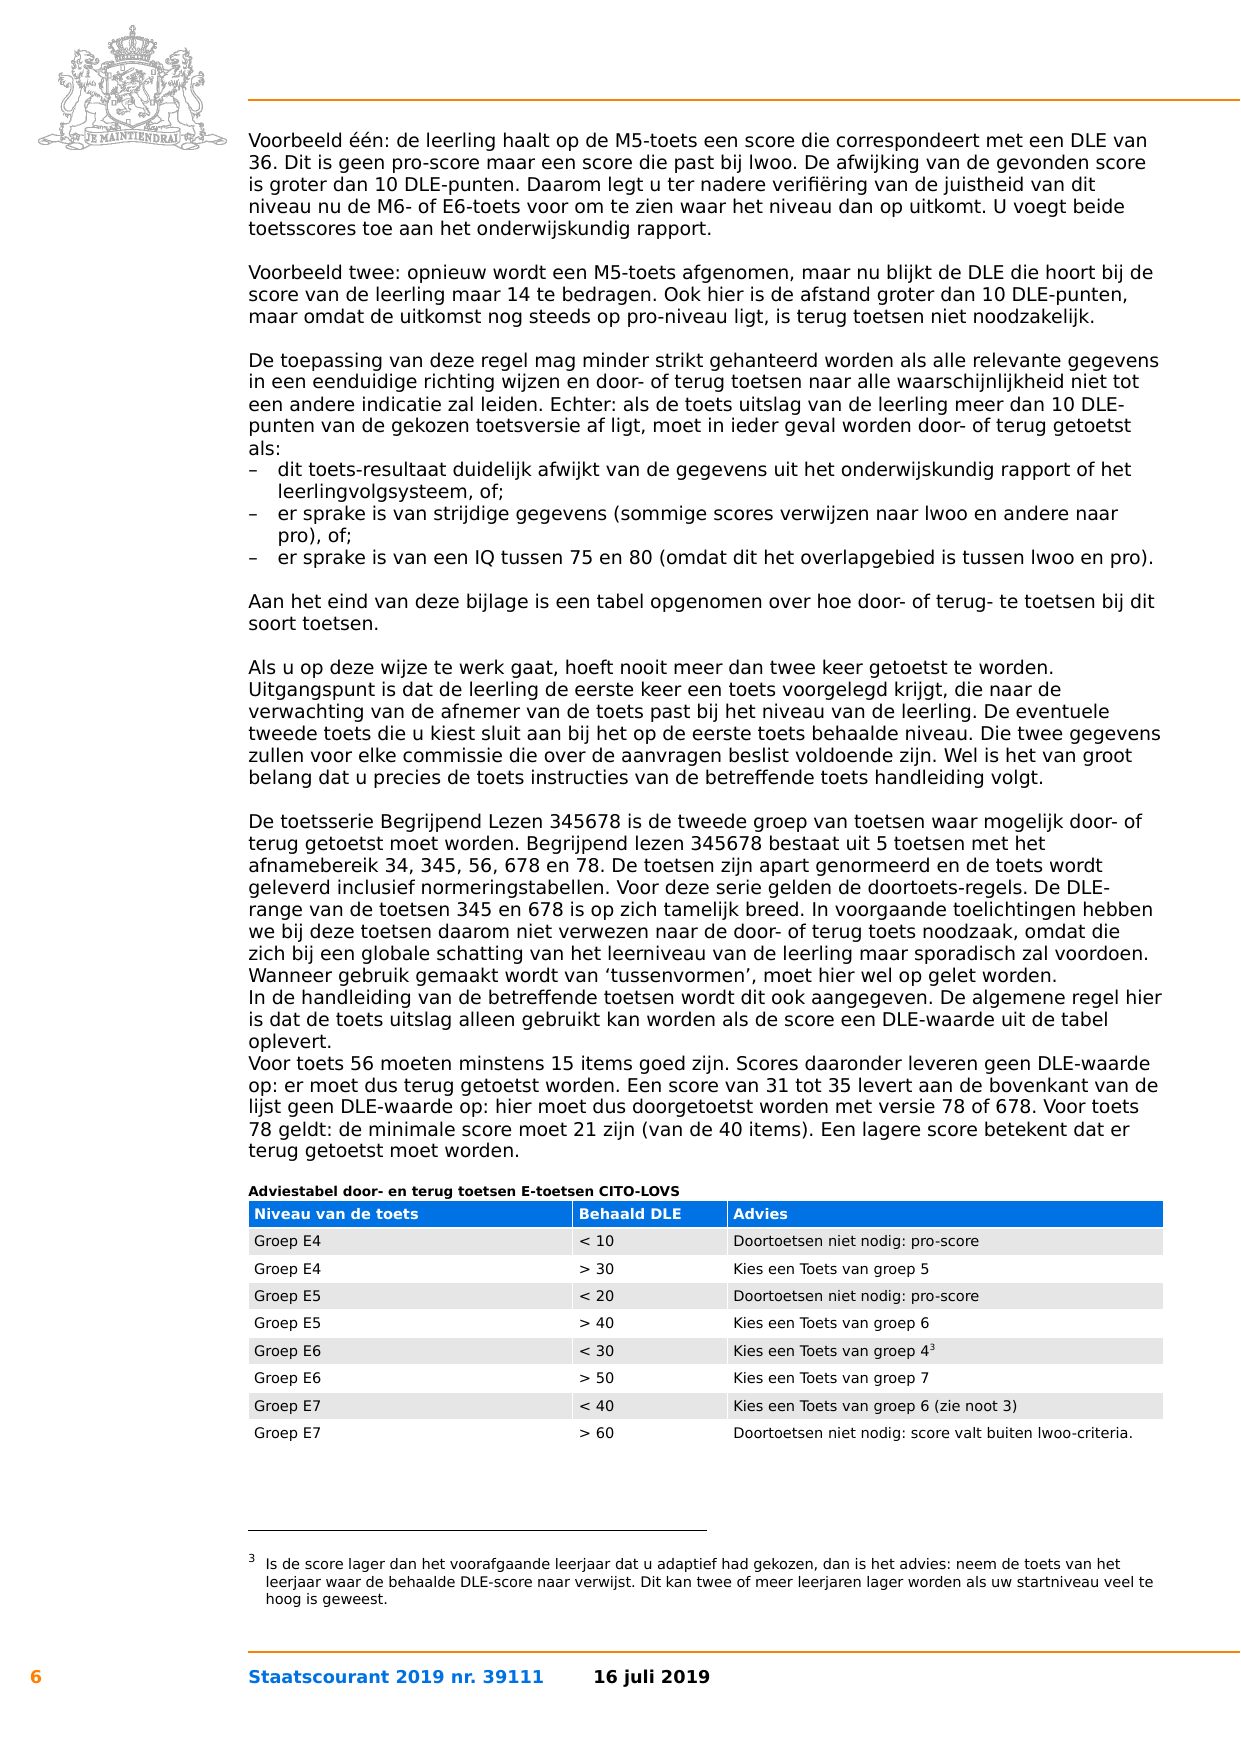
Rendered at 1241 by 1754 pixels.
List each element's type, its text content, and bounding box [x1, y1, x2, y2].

table_cell Doortoetsen niet nodig: pro-score [728, 1283, 1163, 1309]
text Voor toets 56 moeten minstens 15 items goed zijn. Scores daaronder leveren geen DLE-waarde op: er moet dus terug getoetst worden. Een score van 31 tot 35 levert aan de bovenkant van de lijst geen DLE-waarde op: hier moet dus doorgetoetst worden met versie 78 of 678. Voor toets 78 geldt: de minimale score moet 21 zijn (van de 40 items). Een lagere score betekent dat er terug getoetst moet worden. [248, 1052, 1163, 1162]
table_cell Kies een Toets van groep 4 [728, 1338, 1163, 1364]
table_cell Doortoetsen niet nodig: pro-score [728, 1229, 1163, 1255]
table_cell Groep E5 [249, 1311, 572, 1337]
picture [38, 25, 227, 150]
table_cell Kies een Toets van groep 7 [728, 1365, 1163, 1392]
text In de handleiding van de betreffende toetsen wordt dit ook aangegeven. De algemene regel hier is dat de toets uitslag alleen gebruikt kan worden als de score een DLE-waarde uit de tabel oplevert. [248, 987, 1163, 1052]
table_cell Doortoetsen niet nodig: score valt buiten lwoo-criteria. [728, 1420, 1163, 1447]
text – dit toets-resultaat duidelijk afwijkt van de gegevens uit het onderwijskundig rapport of het leerlingvolgsysteem, of; [248, 459, 1163, 503]
text De toetsserie Begrijpend Lezen 345678 is de tweede groep van toetsen waar mogelijk door- of terug getoetst moet worden. Begrijpend lezen 345678 bestaat uit 5 toetsen met het afnamebereik 34, 345, 56, 678 en 78. De toetsen zijn apart genormeerd en de toets wordt geleverd inclusief normeringstabellen. Voor deze serie gelden de doortoets-regels. De DLE-range van de toetsen 345 en 678 is op zich tamelijk breed. In voorgaande toelichtingen hebben we bij deze toetsen daarom niet verwezen naar de door- of terug toets noodzaak, omdat die zich bij een globale schatting van het leerniveau van de leerling maar sporadisch zal voordoen. Wanneer gebruik gemaakt wordt van ‘tussenvormen’, moet hier wel op gelet worden. [248, 811, 1163, 987]
table_cell Kies een Toets van groep 5 [728, 1256, 1163, 1282]
table_cell > 30 [573, 1256, 727, 1282]
table_cell > 40 [573, 1311, 727, 1337]
table_cell Groep E7 [249, 1393, 572, 1419]
table_cell Kies een Toets van groep 6 [728, 1311, 1163, 1337]
table_header Adviestabel door- en terug toetsen E-toetsen CITO-LOVS [248, 1184, 1163, 1200]
table_cell Kies een Toets van groep 6 (zie noot 3) [728, 1393, 1163, 1419]
table_cell Niveau van de toets [249, 1201, 572, 1227]
table_cell Groep E4 [249, 1256, 572, 1282]
table_cell Groep E4 [249, 1229, 572, 1255]
text – er sprake is van een IQ tussen 75 en 80 (omdat dit het overlapgebied is tussen lwoo en pro). [248, 547, 1163, 569]
table_cell < 20 [573, 1283, 727, 1309]
table_cell Groep E7 [249, 1420, 572, 1447]
table_cell < 10 [573, 1229, 727, 1255]
table_cell Advies [728, 1201, 1163, 1227]
table_cell < 40 [573, 1393, 727, 1419]
table_cell > 60 [573, 1420, 727, 1447]
text Als u op deze wijze te werk gaat, hoeft nooit meer dan twee keer getoetst te worden. Uitgangspunt is dat de leerling de eerste keer een toets voorgelegd krijgt, die naar de verwachting van de afnemer van de toets past bij het niveau van de leerling. De eventuele tweede toets die u kiest sluit aan bij het op de eerste toets behaalde niveau. Die twee gegevens zullen voor elke commissie die over de aanvragen beslist voldoende zijn. Wel is het van groot belang dat u precies de toets instructies van de betreffende toets handleiding volgt. [248, 657, 1163, 789]
table_cell Behaald DLE [573, 1201, 727, 1227]
table_cell Groep E6 [249, 1338, 572, 1364]
text – er sprake is van strijdige gegevens (sommige scores verwijzen naar lwoo en andere naar pro), of; [248, 503, 1163, 547]
table_cell Groep E6 [249, 1365, 572, 1392]
text Aan het eind van deze bijlage is een tabel opgenomen over hoe door- of terug- te toetsen bij dit soort toetsen. [248, 591, 1163, 635]
table_cell < 30 [573, 1338, 727, 1364]
text De toepassing van deze regel mag minder strikt gehanteerd worden als alle relevante gegevens in een eenduidige richting wijzen en door- of terug toetsen naar alle waarschijnlijkheid niet tot een andere indicatie zal leiden. Echter: als de toets uitslag van de leerling meer dan 10 DLE-punten van de gekozen toetsversie af ligt, moet in ieder geval worden door- of terug getoetst als: [248, 349, 1163, 459]
text Voorbeeld één: de leerling haalt op de M5-toets een score die correspondeert met een DLE van 36. Dit is geen pro-score maar een score die past bij lwoo. De afwijking van de gevonden score is groter dan 10 DLE-punten. Daarom legt u ter nadere verifiëring van de juistheid van dit niveau nu de M6- of E6-toets voor om te zien waar het niveau dan op uitkomt. U voegt beide toetsscores toe aan het onderwijskundig rapport. [248, 130, 1163, 240]
table_cell Groep E5 [249, 1283, 572, 1309]
table_cell > 50 [573, 1365, 727, 1392]
text Voorbeeld twee: opnieuw wordt een M5-toets afgenomen, maar nu blijkt de DLE die hoort bij de score van de leerling maar 14 te bedragen. Ook hier is de afstand groter dan 10 DLE-punten, maar omdat de uitkomst nog steeds op pro-niveau ligt, is terug toetsen niet noodzakelijk. [248, 262, 1163, 328]
